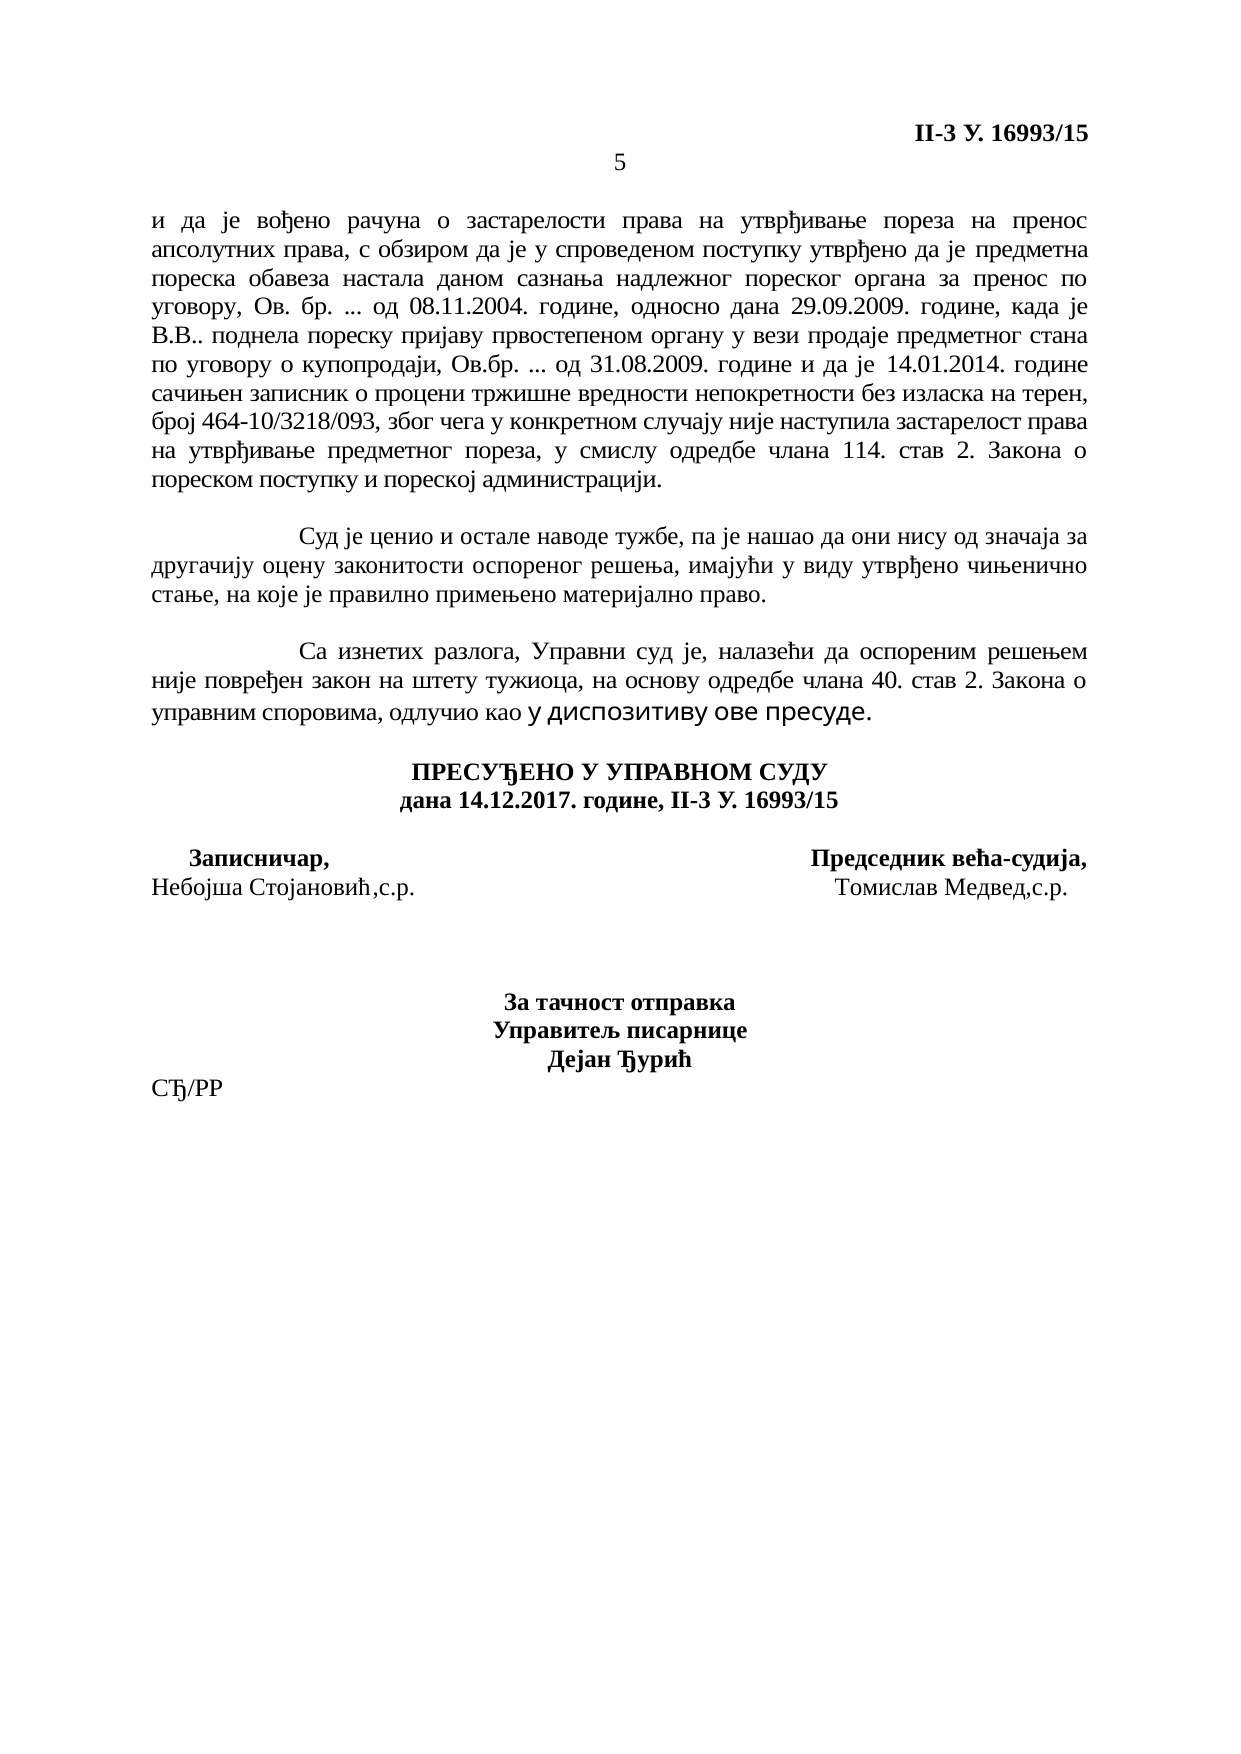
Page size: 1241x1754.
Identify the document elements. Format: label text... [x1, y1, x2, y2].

text Суд је ценио и остале наводе тужбе, па је нашао да они нису од значаја за другачију оцену законитости оспореног решења, имајући у виду утврђено чињенично стање, на које је правилно примењено материјално право. [151, 521, 1088, 608]
text и да је вођено рачуна о застарелости права на утврђивање пореза на пренос апсолутних права, с обзиром да је у спроведеном поступку утврђено да је предметна пореска обавеза настала даном сазнања надлежног пореског органа за пренос по уговору, Ов. бр. ... од 08.11.2004. године, односно дана 29.09.2009. године, када је В.В.. поднела пореску пријаву првостепеном органу у вези продаје предметног стана по уговору о купопродаји, Ов.бр. ... од 31.08.2009. године и да је 14.01.2014. године сачињен записник о процени тржишне вредности непокретности без изласка на терен, број 464-10/3218/093, због чега у конкретном случају није наступила застарелост права на утврђивање предметног пореза, у смислу одредбе члана 114. став 2. Закона о пореском поступку и пореској администрацији. [151, 205, 1088, 493]
text Управитељ писарнице [151, 1015, 1088, 1044]
text Са изнетих разлога, Управни суд је, налазећи да оспореним решењем није повређен закон на штету тужиоца, на основу одредбе члана 40. став 2. Закона о управним споровима, одлучио као у диспозитиву ове пресуде. [151, 636, 1088, 728]
text Небојша Стојановић ,с.р. Томислав Медвед,с.р. [151, 872, 1087, 900]
text За тачност отправка [151, 987, 1088, 1015]
text СЂ/РР [151, 1073, 1087, 1102]
text Дејан Ђурић [151, 1044, 1088, 1073]
text ПРЕСУЂЕНО У УПРАВНОМ СУДУ [151, 757, 1088, 785]
text Записничар, Председник већа-судија, [151, 843, 1087, 872]
text дана 14.12.2017. године, II-3 У. 16993/15 [151, 785, 1087, 814]
